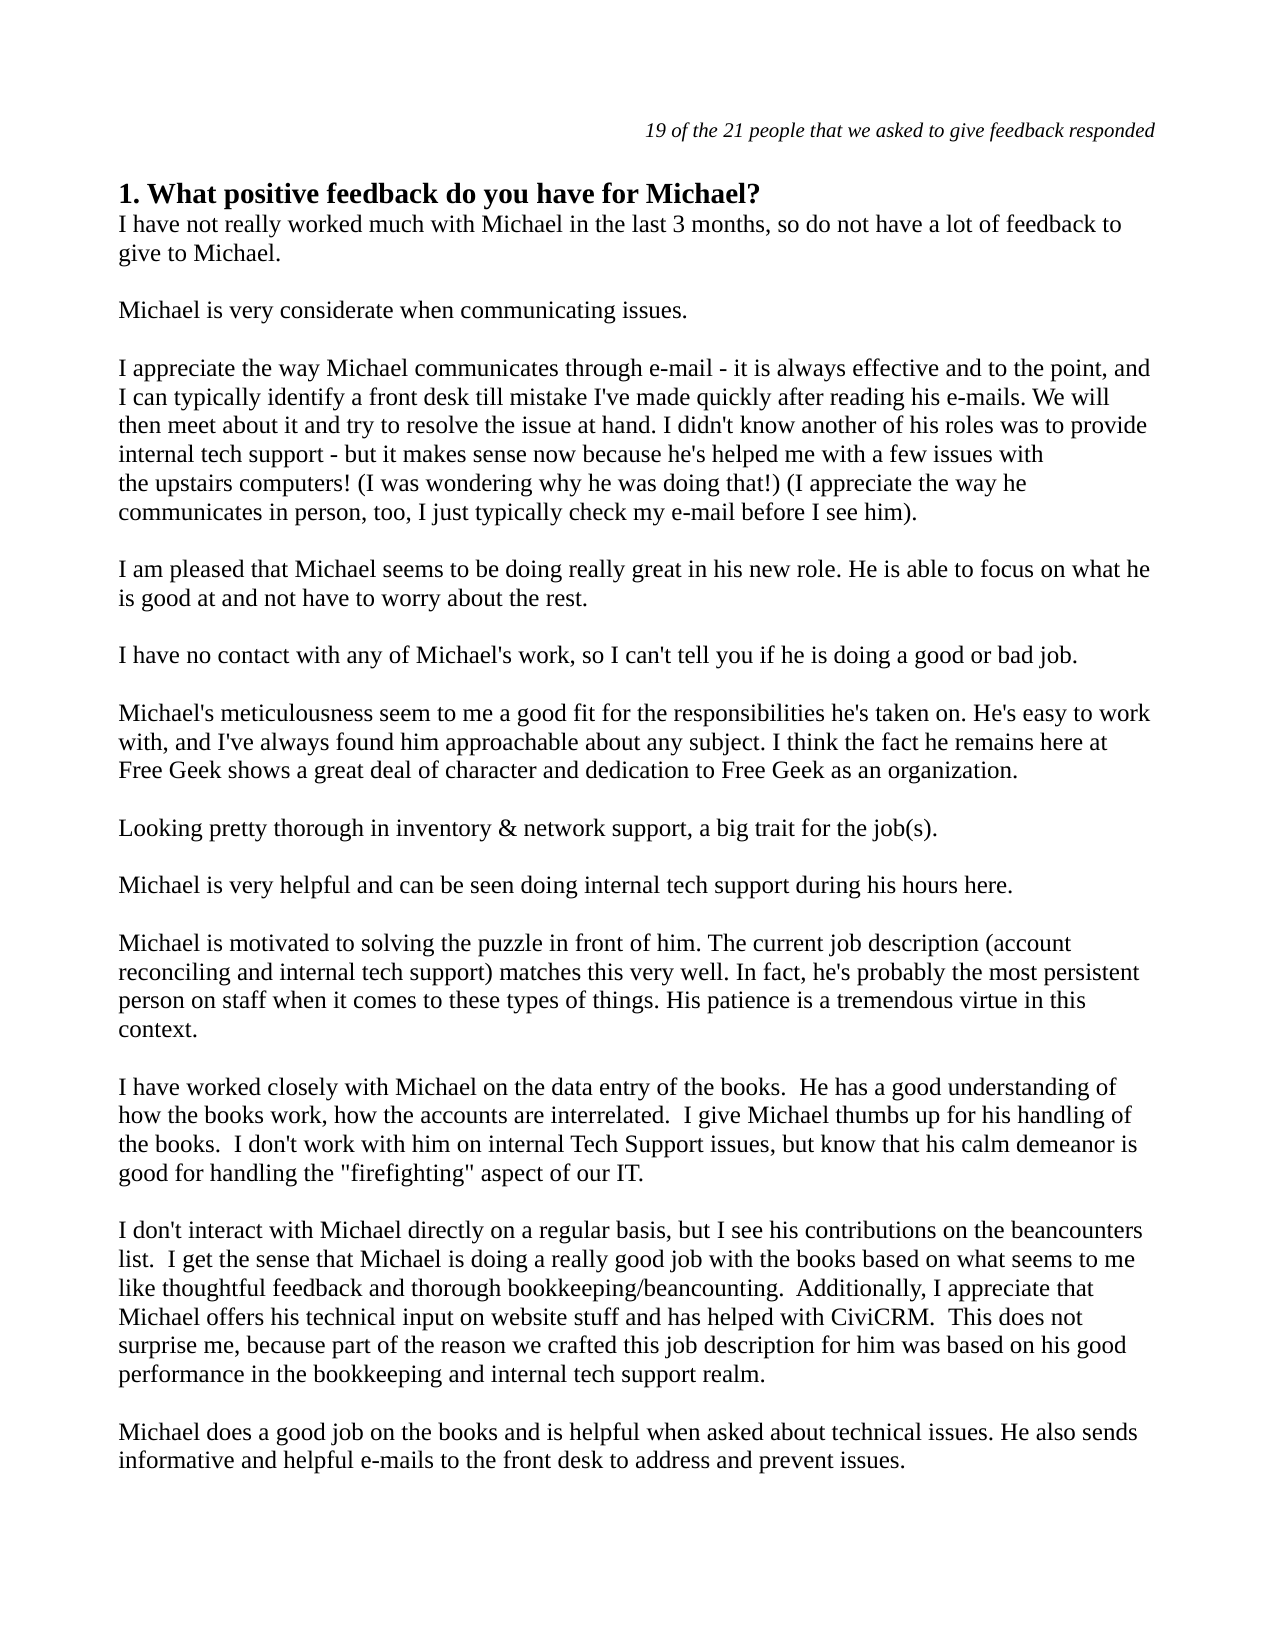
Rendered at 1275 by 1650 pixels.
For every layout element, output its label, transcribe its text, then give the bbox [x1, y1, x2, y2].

text I have worked closely with Michael on the data entry of the books. He has a good understanding of how the books work, how the accounts are interrelated. I give Michael thumbs up for his handling of the books. I don't work with him on internal Tech Support issues, but know that his calm demeanor is good for handling the "firefighting" aspect of our IT. [118, 1072, 1157, 1187]
text Michael's meticulousness seem to me a good fit for the responsibilities he's taken on. He's easy to work with, and I've always found him approachable about any subject. I think the fact he remains here at Free Geek shows a great deal of character and dedication to Free Geek as an organization. [118, 698, 1157, 784]
text Michael is very considerate when communicating issues. [118, 296, 1157, 324]
text I have no contact with any of Michael's work, so I can't tell you if he is doing a good or bad job. [118, 641, 1157, 669]
text Michael is very helpful and can be seen doing internal tech support during his hours here. [118, 871, 1157, 899]
text 1. What positive feedback do you have for Michael? [118, 176, 1157, 209]
text 19 of the 21 people that we asked to give feedback responded [118, 118, 1157, 142]
text I am pleased that Michael seems to be doing really great in his new role. He is able to focus on what he is good at and not have to worry about the rest. [118, 554, 1157, 612]
text Looking pretty thorough in inventory & network support, a big trait for the job(s). [118, 813, 1157, 842]
text I have not really worked much with Michael in the last 3 months, so do not have a lot of feedback to give to Michael. [118, 209, 1157, 267]
text Michael does a good job on the books and is helpful when asked about technical issues. He also sends informative and helpful e-mails to the front desk to address and prevent issues. [118, 1417, 1157, 1474]
text I appreciate the way Michael communicates through e-mail - it is always effective and to the point, and I can typically identify a front desk till mistake I've made quickly after reading his e-mails. We will then meet about it and try to resolve the issue at hand. I didn't know another of his roles was to provide internal tech support - but it makes sense now because he's helped me with a few issues with [118, 353, 1157, 468]
text I don't interact with Michael directly on a regular basis, but I see his contributions on the beancounters list. I get the sense that Michael is doing a really good job with the books based on what seems to me like thoughtful feedback and thorough bookkeeping/beancounting. Additionally, I appreciate that Michael offers his technical input on website stuff and has helped with CiviCRM. This does not surprise me, because part of the reason we crafted this job description for him was based on his good performance in the bookkeeping and internal tech support realm. [118, 1216, 1157, 1388]
text Michael is motivated to solving the puzzle in front of him. The current job description (account reconciling and internal tech support) matches this very well. In fact, he's probably the most persistent person on staff when it comes to these types of things. His patience is a tremendous virtue in this context. [118, 928, 1157, 1043]
text the upstairs computers! (I was wondering why he was doing that!) (I appreciate the way he communicates in person, too, I just typically check my e-mail before I see him). [118, 468, 1157, 526]
